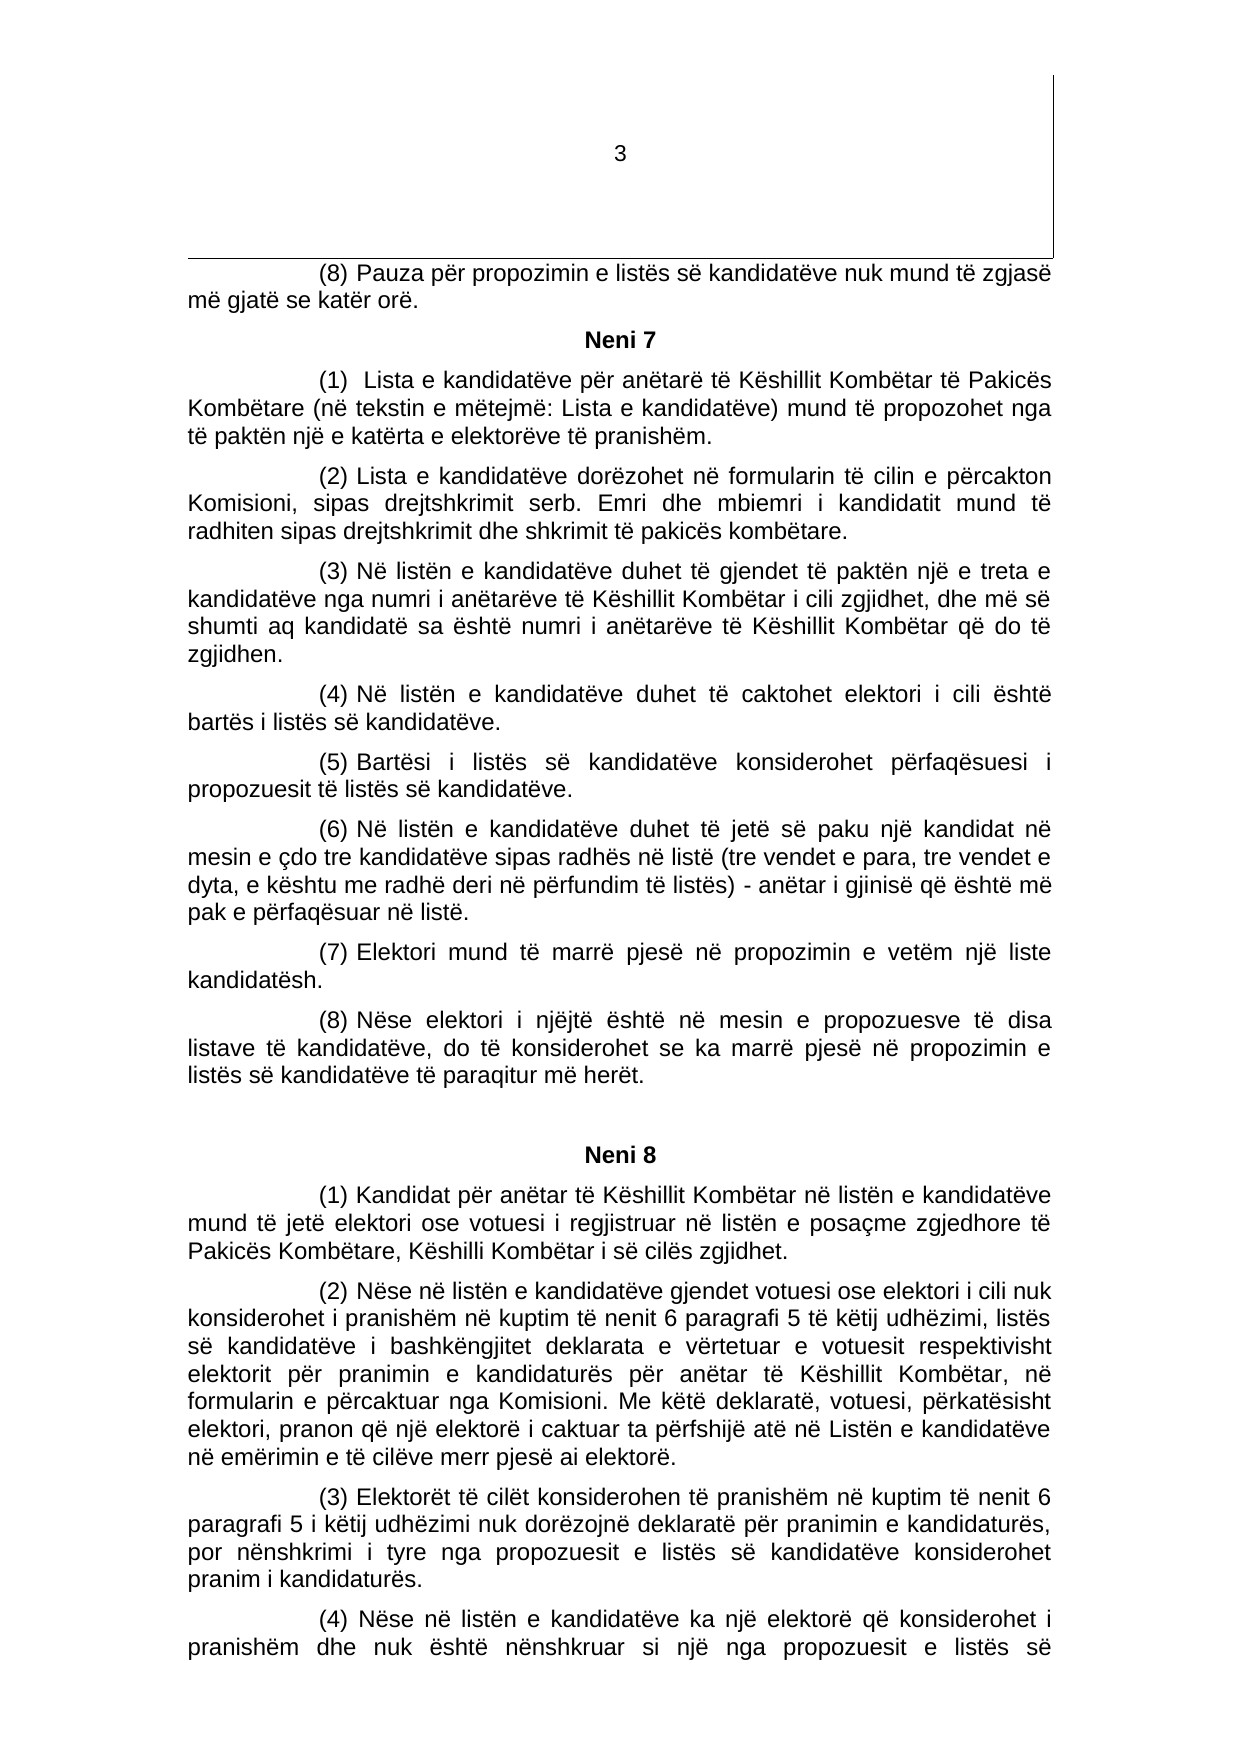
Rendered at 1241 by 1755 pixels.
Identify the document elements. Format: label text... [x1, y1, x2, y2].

text (2) Lista e kandidatëve dorëzohet në formularin të cilin e përcakton Komisioni, sipas drejtshkrimit serb. Emri dhe mbiemri i kandidatit mund të radhiten sipas drejtshkrimit dhe shkrimit të pakicës kombëtare. [187, 462, 1053, 544]
text (2) Nëse në listën e kandidatëve gjendet votuesi ose elektori i cili nuk konsiderohet i pranishëm në kuptim të nenit 6 paragrafi 5 të këtij udhëzimi, listës së kandidatëve i bashkëngjitet deklarata e vërtetuar e votuesit respektivisht elektorit për pranimin e kandidaturës për anëtar të Këshillit Kombëtar, në formularin e përcaktuar nga Komisioni. Me këtë deklaratë, votuesi, përkatësisht elektori, pranon që një elektorë i caktuar ta përfshijë atë në Listën e kandidatëve në emërimin e të cilëve merr pjesë ai elektorë. [187, 1277, 1053, 1470]
text (3) Në listën e kandidatëve duhet të gjendet të paktën një e treta e kandidatëve nga numri i anëtarëve të Këshillit Kombëtar i cili zgjidhet, dhe më së shumti aq kandidatë sa është numri i anëtarëve të Këshillit Kombëtar që do të zgjidhen. [187, 557, 1053, 667]
text (1) Kandidat për anëtar të Këshillit Kombëtar në listën e kandidatëve mund të jetë elektori ose votuesi i regjistruar në listën e posaçme zgjedhore të Pakicës Kombëtare, Këshilli Kombëtar i së cilës zgjidhet. [187, 1181, 1053, 1264]
text (4) Në listën e kandidatëve duhet të caktohet elektori i cili është bartës i listës së kandidatëve. [187, 680, 1053, 735]
text (6) Në listën e kandidatëve duhet të jetë së paku një kandidat në mesin e çdo tre kandidatëve sipas radhës në listë (tre vendet e para, tre vendet e dyta, e kështu me radhë deri në përfundim të listës) ​​- anëtar i gjinisë që është më pak e përfaqësuar në listë. [187, 815, 1053, 926]
text (1) Lista e kandidatëve për anëtarë të Këshillit Kombëtar të Pakicës Kombëtare (në tekstin e mëtejmë: Lista e kandidatëve) mund të propozohet nga të paktën një e katërta e elektorëve të pranishëm. [187, 366, 1053, 449]
text (5) Bartësi i listës së kandidatëve konsiderohet përfaqësuesi i propozuesit të listës së kandidatëve. [187, 748, 1053, 803]
text (7) Elektori mund të marrë pjesë në propozimin e vetëm një liste kandidatësh. [187, 938, 1053, 993]
text (8) Pauza për propozimin e listës së kandidatëve nuk mund të zgjasë më gjatë se katër orë. [187, 258, 1053, 314]
text (3) Elektorët të cilët konsiderohen të pranishëm në kuptim të nenit 6 paragrafi 5 i këtij udhëzimi nuk dorëzojnë deklaratë për pranimin e kandidaturës, por nënshkrimi i tyre nga propozuesit e listës së kandidatëve konsiderohet pranim i kandidaturës. [187, 1482, 1053, 1593]
text Neni 7 [187, 326, 1053, 354]
text (8) Nëse elektori i njëjtë është në mesin e propozuesve të disa listave të kandidatëve, do të konsiderohet se ka marrë pjesë në propozimin e listës së kandidatëve të paraqitur më herët. [187, 1006, 1053, 1089]
text (4) Nëse në listën e kandidatëve ka një elektorë që konsiderohet i pranishëm dhe nuk është nënshkruar si një nga propozuesit e listës së [187, 1605, 1053, 1661]
text Neni 8 [187, 1141, 1053, 1169]
